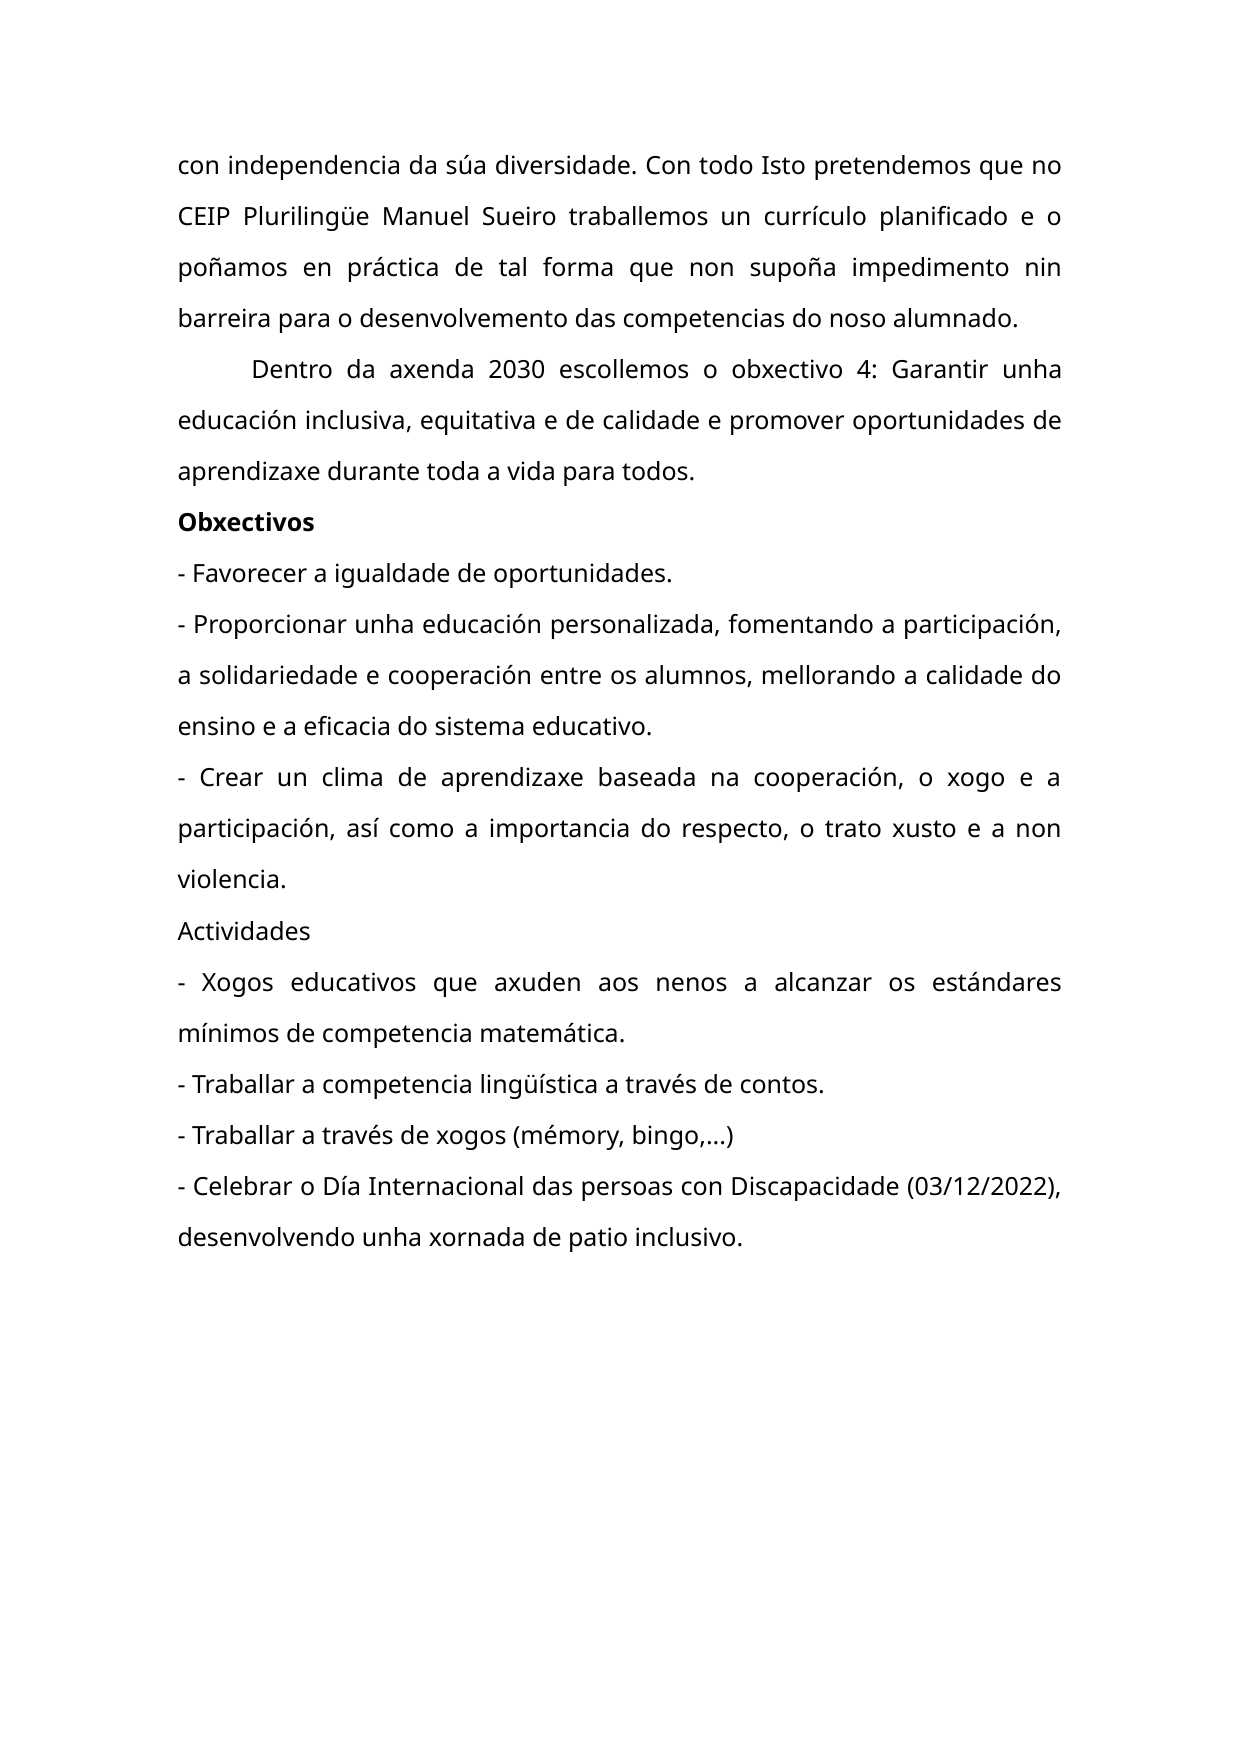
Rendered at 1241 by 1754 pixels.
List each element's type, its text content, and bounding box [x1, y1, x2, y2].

text Dentro da axenda 2030 escollemos o obxectivo 4: Garantir unha educación inclusiva, equitativa e de calidade e promover oportunidades de aprendizaxe durante toda a vida para todos. [177, 352, 1063, 488]
text - Traballar a competencia lingüística a través de contos. [177, 1066, 1063, 1100]
text Obxectivos [177, 505, 1063, 539]
text Actividades [177, 913, 1063, 947]
text - Proporcionar unha educación personalizada, fomentando a participación, a solidariedade e cooperación entre os alumnos, mellorando a calidade do ensino e a eficacia do sistema educativo. [177, 607, 1063, 743]
text - Traballar a través de xogos (mémory, bingo,...) [177, 1117, 1063, 1151]
text - Celebrar o Día Internacional das persoas con Discapacidade (03/12/2022), desenvolvendo unha xornada de patio inclusivo. [177, 1168, 1063, 1253]
text - Crear un clima de aprendizaxe baseada na cooperación, o xogo e a participación, así como a importancia do respecto, o trato xusto e a non violencia. [177, 760, 1063, 896]
text - Xogos educativos que axuden aos nenos a alcanzar os estándares mínimos de competencia matemática. [177, 964, 1063, 1049]
text con independencia da súa diversidade. Con todo Isto pretendemos que no CEIP Plurilingüe Manuel Sueiro traballemos un currículo planificado e o poñamos en práctica de tal forma que non supoña impedimento nin barreira para o desenvolvemento das competencias do noso alumnado. [177, 148, 1063, 335]
text - Favorecer a igualdade de oportunidades. [177, 556, 1063, 590]
